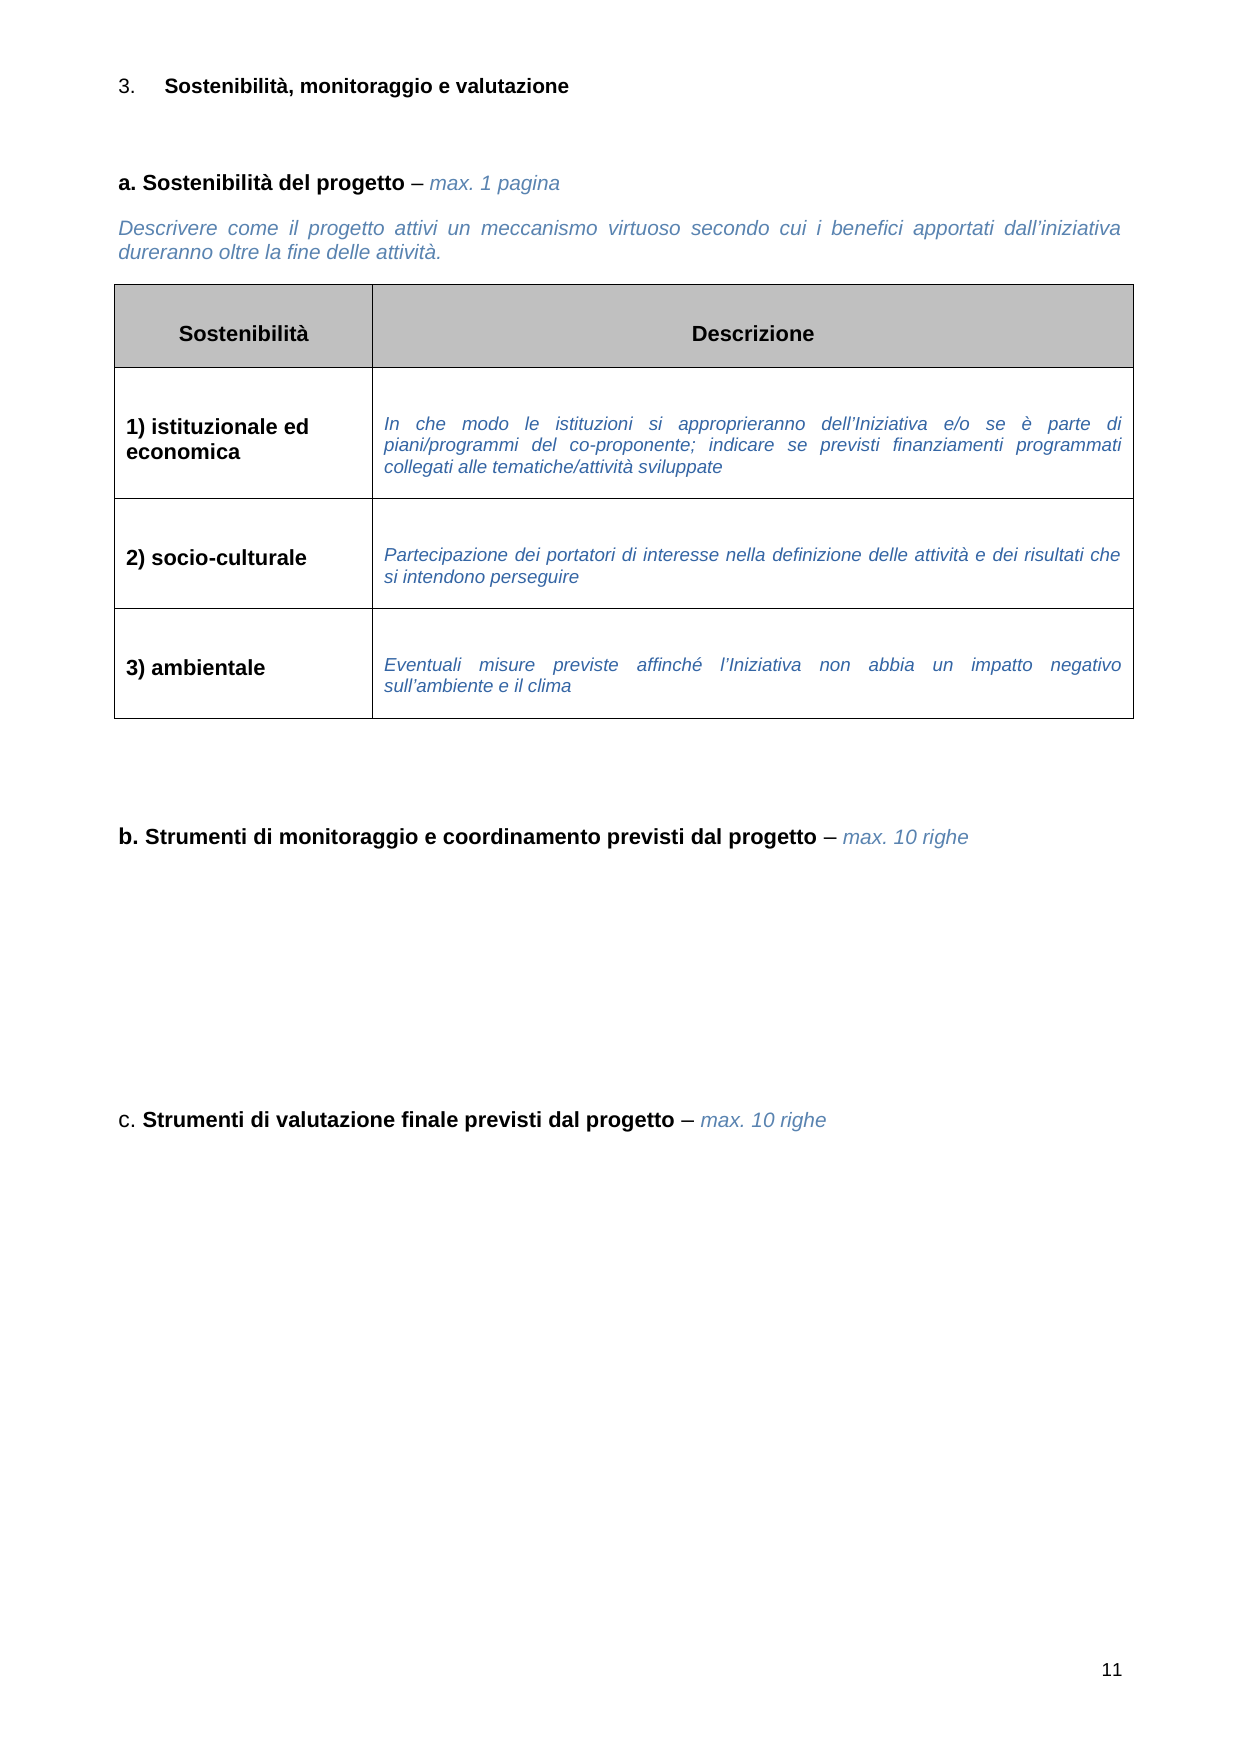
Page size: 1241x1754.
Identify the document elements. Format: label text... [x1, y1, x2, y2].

table_header Sostenibilità [115, 285, 372, 367]
table_cell Eventuali misure previste affinché l’Iniziativa non abbia un impatto negativo sull’ambiente e il clima [373, 609, 1133, 718]
text Descrivere come il progetto attivi un meccanismo virtuoso secondo cui i benefici apportati dall’iniziativa dureranno oltre la fine delle attività. [118, 216, 1122, 263]
table_cell 2) socio-culturale [115, 499, 372, 608]
table_cell Partecipazione dei portatori di interesse nella definizione delle attività e dei risultati che si intendono perseguire [373, 499, 1133, 608]
table_header Descrizione [373, 285, 1133, 367]
table_cell 1) istituzionale ed economica [115, 368, 372, 498]
text c. Strumenti di valutazione finale previsti dal progetto – max. 10 righe [118, 1106, 1122, 1149]
text 3. Sostenibilità, monitoraggio e valutazione [118, 74, 1122, 98]
text b. Strumenti di monitoraggio e coordinamento previsti dal progetto – max. 10 righe [118, 823, 1122, 850]
text a. Sostenibilità del progetto – max. 1 pagina [118, 169, 1122, 195]
table_cell In che modo le istituzioni si approprieranno dell’Iniziativa e/o se è parte di piani/programmi del co-proponente; indicare se previsti finanziamenti programmati collegati alle tematiche/attività sviluppate [373, 368, 1133, 498]
table_cell 3) ambientale [115, 609, 372, 718]
